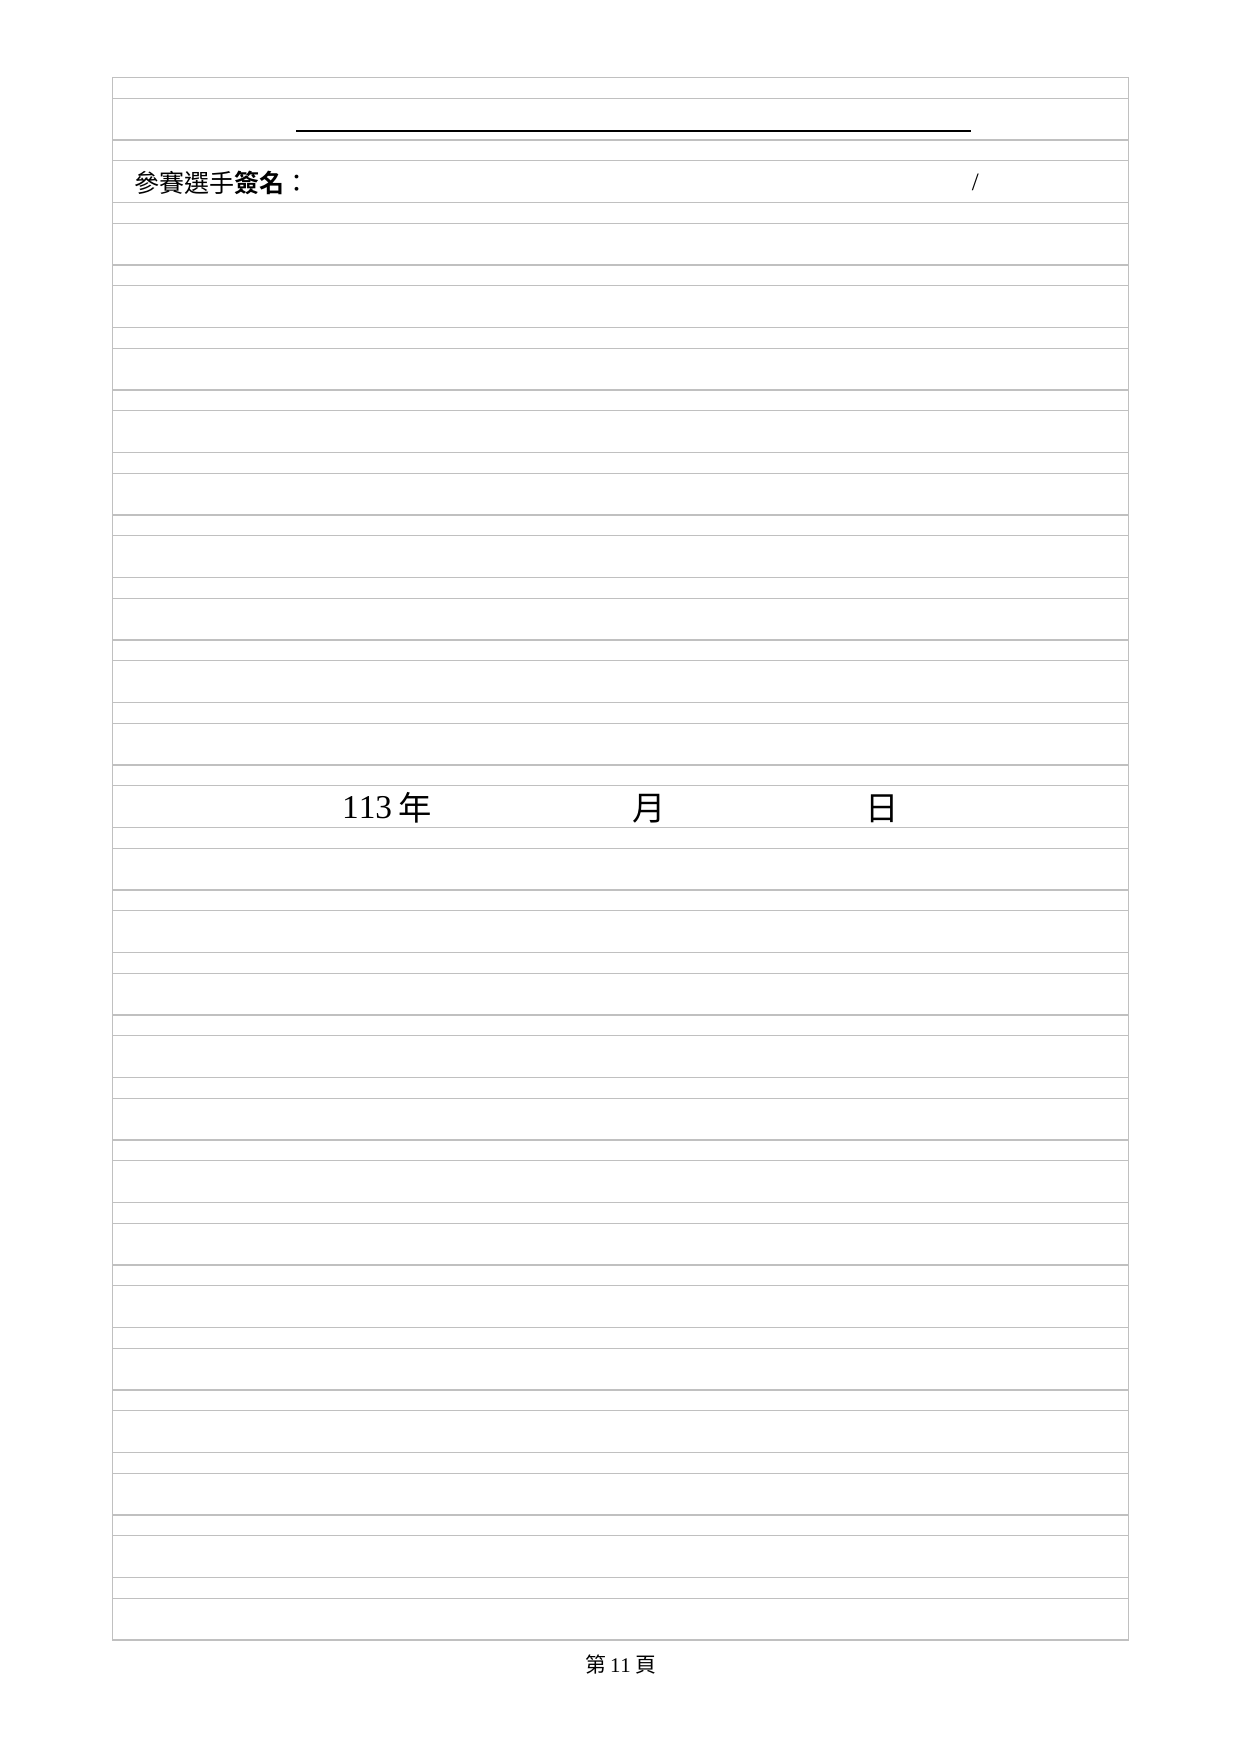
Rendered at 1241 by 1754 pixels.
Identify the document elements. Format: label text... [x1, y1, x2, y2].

text [113, 141, 1090, 160]
text [113, 99, 1090, 139]
text [171, 766, 1069, 785]
text [113, 78, 1090, 98]
text 參賽選手簽名： / [113, 161, 1090, 202]
text 113年 月 日 [171, 786, 1069, 827]
